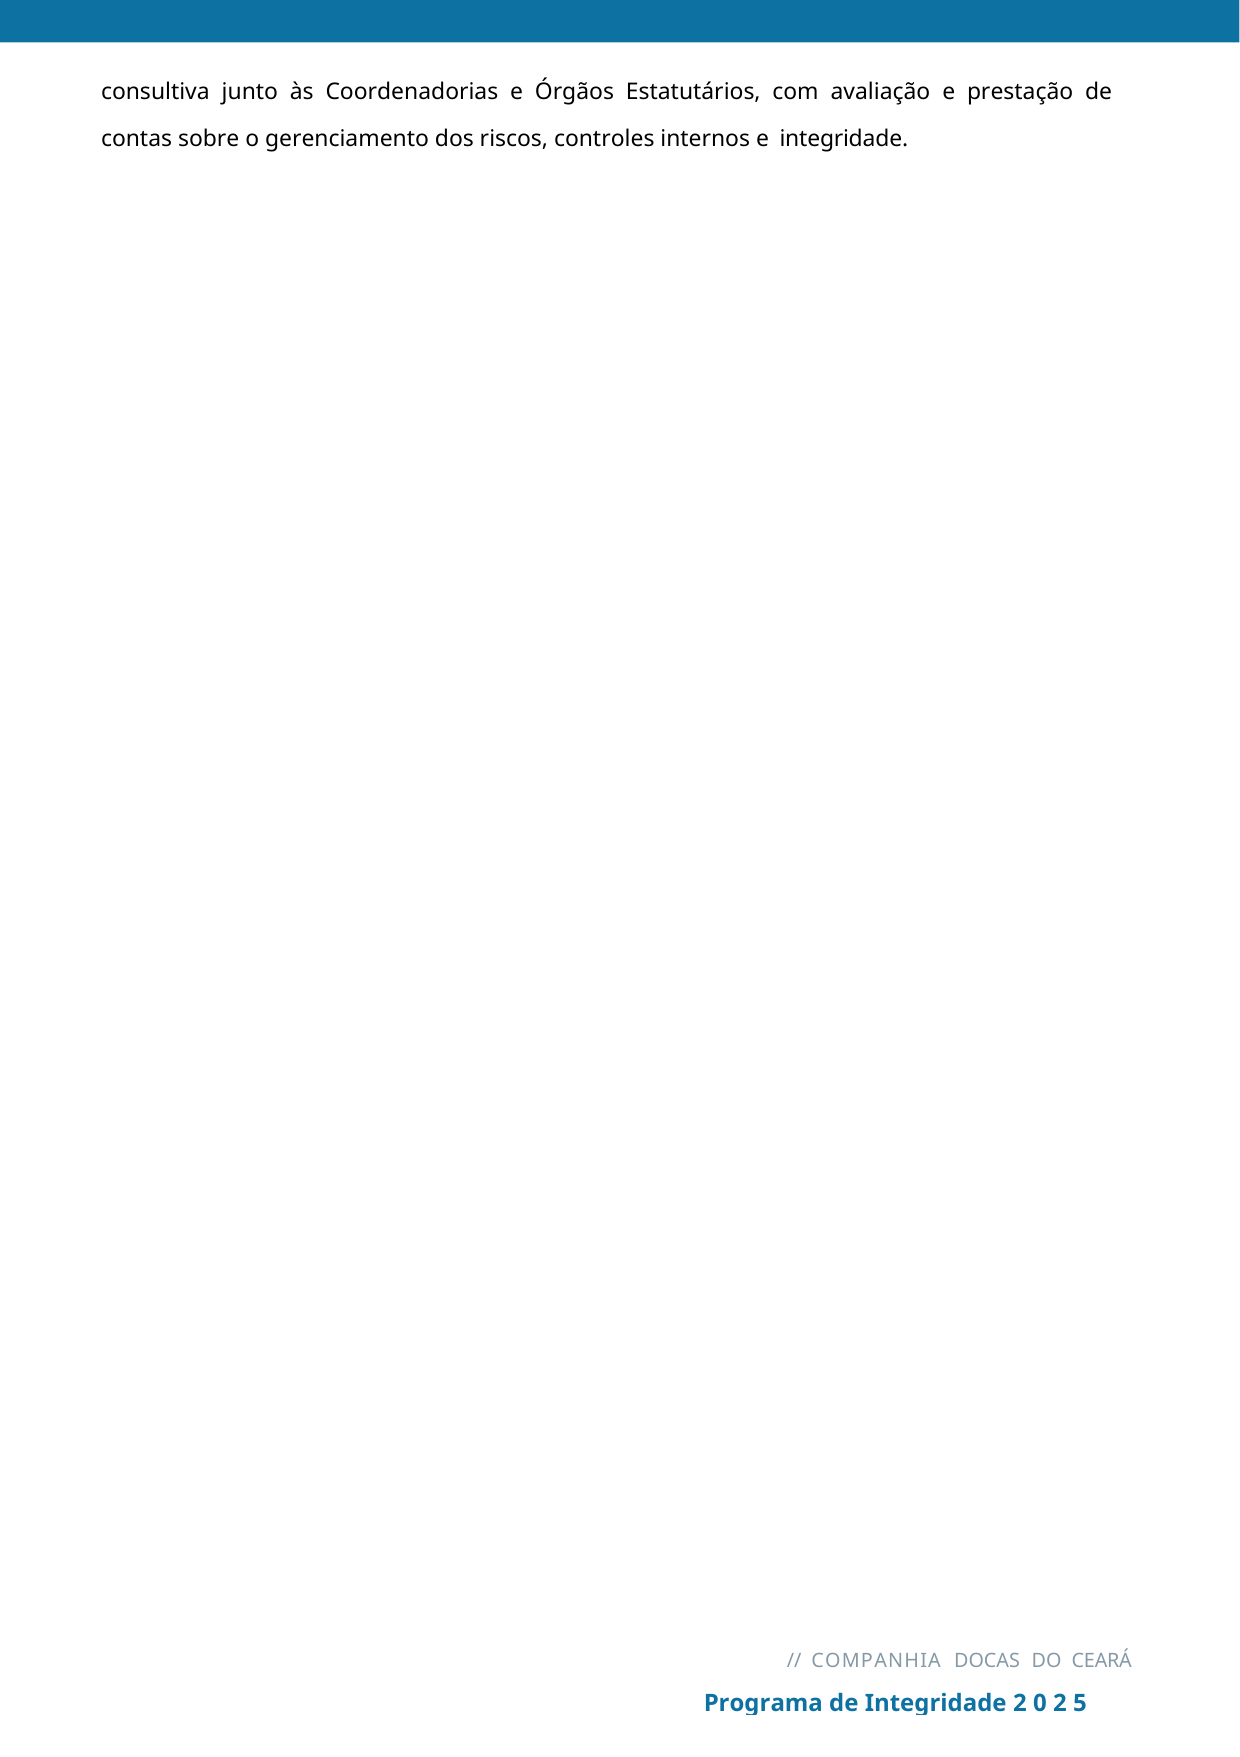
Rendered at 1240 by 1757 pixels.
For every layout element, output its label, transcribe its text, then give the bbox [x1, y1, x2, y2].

text consultiva junto às Coordenadorias e Órgãos Estatutários, com avaliação e prestação de contas sobre o gerenciamento dos riscos, controles internos e integridade. [101, 75, 1114, 153]
